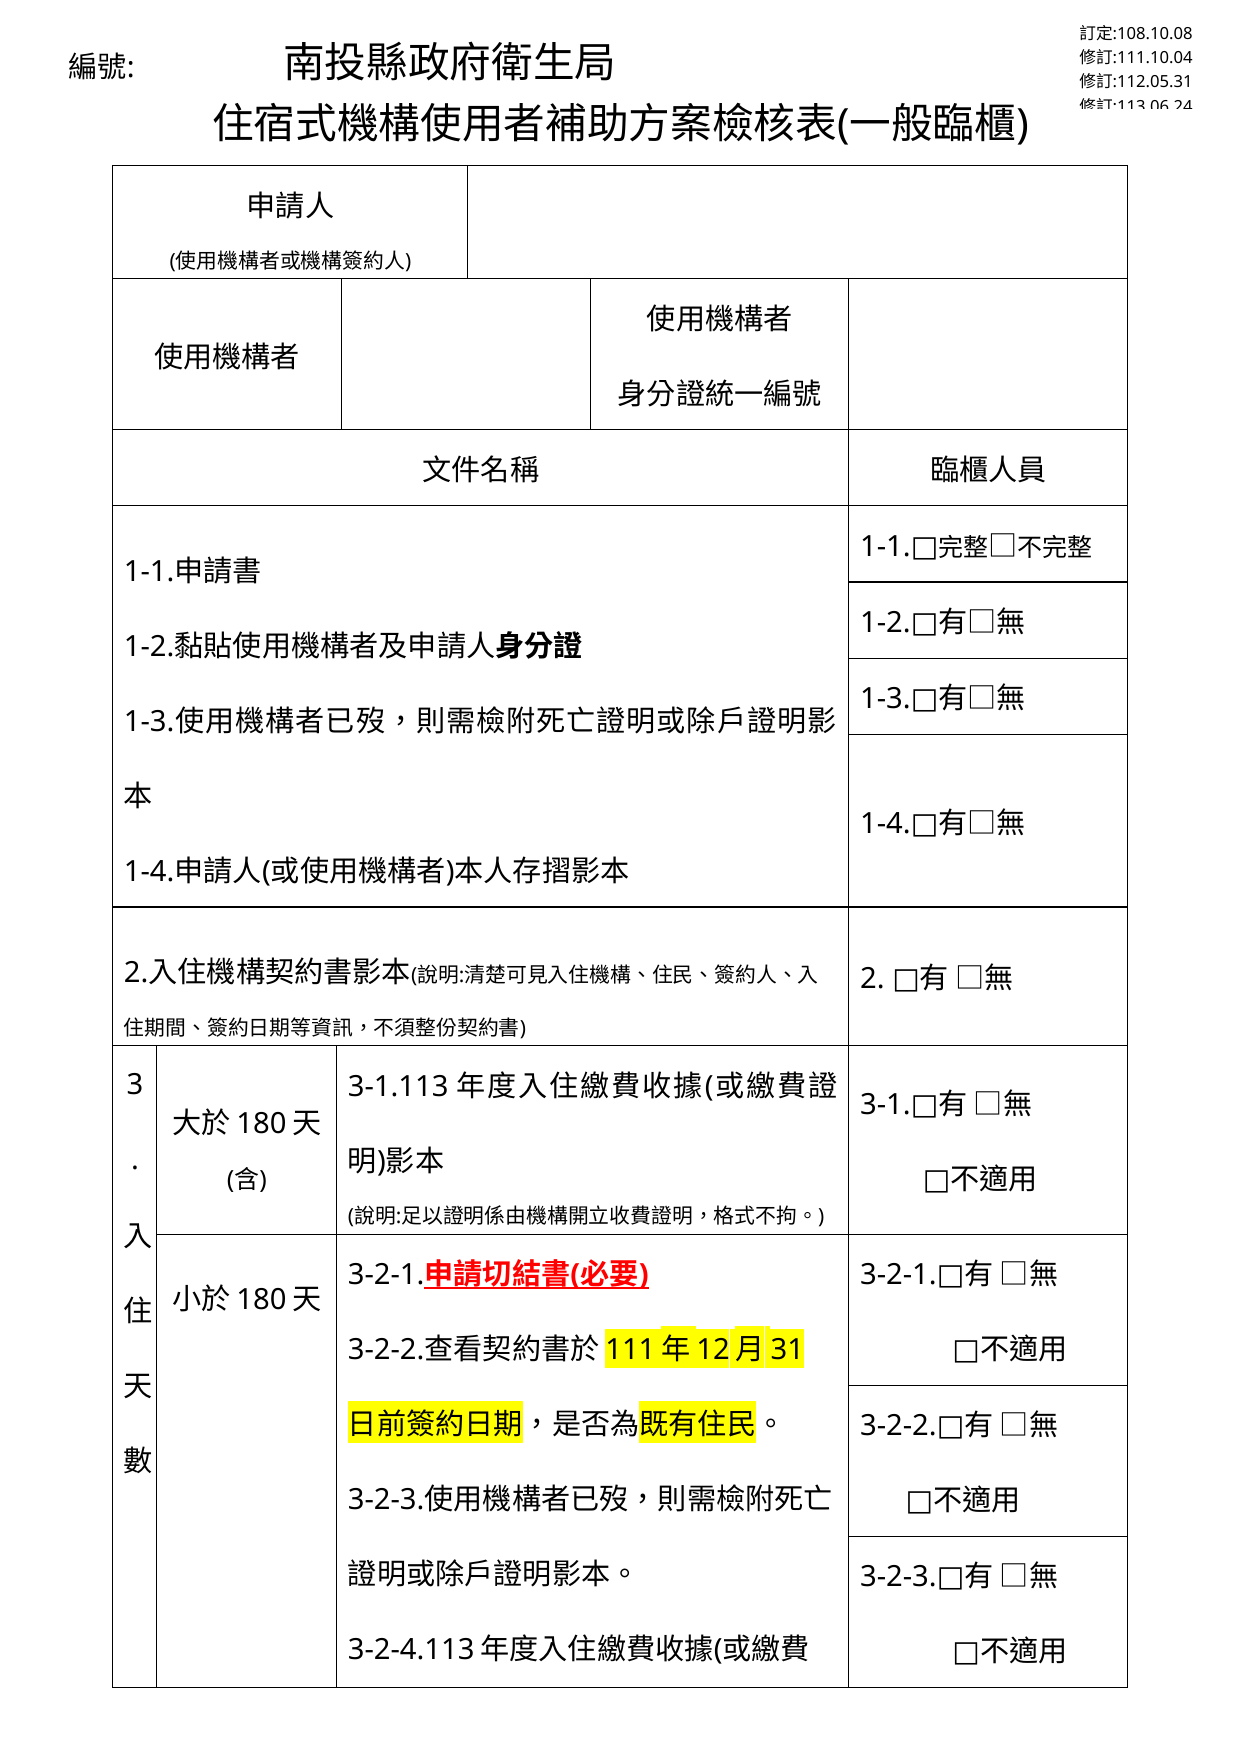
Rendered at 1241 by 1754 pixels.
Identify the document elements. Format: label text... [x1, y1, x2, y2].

table_cell 使用機構者 身分證統一編號 [591, 279, 848, 429]
table_cell 1-3.□有□無 [849, 659, 1127, 733]
table_header [468, 166, 1127, 278]
table_cell 1-4.□有□無 [849, 735, 1127, 906]
table_cell 3. 入住天數 [113, 1046, 156, 1687]
table_cell [849, 279, 1127, 429]
table_cell 1-1.申請書 1-2.黏貼使用機構者及申請人身分證 1-3.使用機構者已歿，則需檢附死亡證明或除戶證明影本 1-4.申請人(或使用機構者)本人存摺影本 [113, 506, 848, 906]
table_cell 3-2-1.□有 □無 □不適用 [849, 1235, 1127, 1384]
table_cell 1-1.□完整□不完整 [849, 506, 1127, 581]
table_cell 3-2-2.□有 □無 □不適用 [849, 1386, 1127, 1536]
table_cell 使用機構者 [113, 279, 341, 429]
table_cell 3-1.113年度入住繳費收據(或繳費證明)影本 (說明:足以證明係由機構開立收費證明，格式不拘。) [337, 1046, 848, 1233]
table_cell 1-2.□有□無 [849, 583, 1127, 657]
table_cell [342, 279, 590, 429]
table_cell 3-2-3.□有 □無 □不適用 [849, 1537, 1127, 1687]
table_cell 大於180天(含) [157, 1046, 336, 1233]
table_header 申請人 (使用機構者或機構簽約人) [113, 166, 467, 278]
table_cell 3-2-1.申請切結書(必要) 3-2-2.查看契約書於111年12月31日前簽約日期，是否為既有住民。 3-2-3.使用機構者已歿，則需檢附死亡證明或除戶證明影本。 3-2-4.113年度入住繳費收據(或繳費證明)影本。(說明:足以證明係由機構開立收費證明，格式不拘。) [337, 1235, 848, 1687]
table_cell 3-1.□有 □無 □不適用 [849, 1046, 1127, 1233]
table_cell 文件名稱 [113, 430, 848, 505]
table_cell 小於180天 [157, 1235, 336, 1687]
table_cell 臨櫃人員 [849, 430, 1127, 505]
table_cell 2. □有 □無 [849, 908, 1127, 1045]
table_cell 2.入住機構契約書影本(說明:清楚可見入住機構、住民、簽約人、入住期間、簽約日期等資訊，不須整份契約書) [113, 908, 848, 1045]
